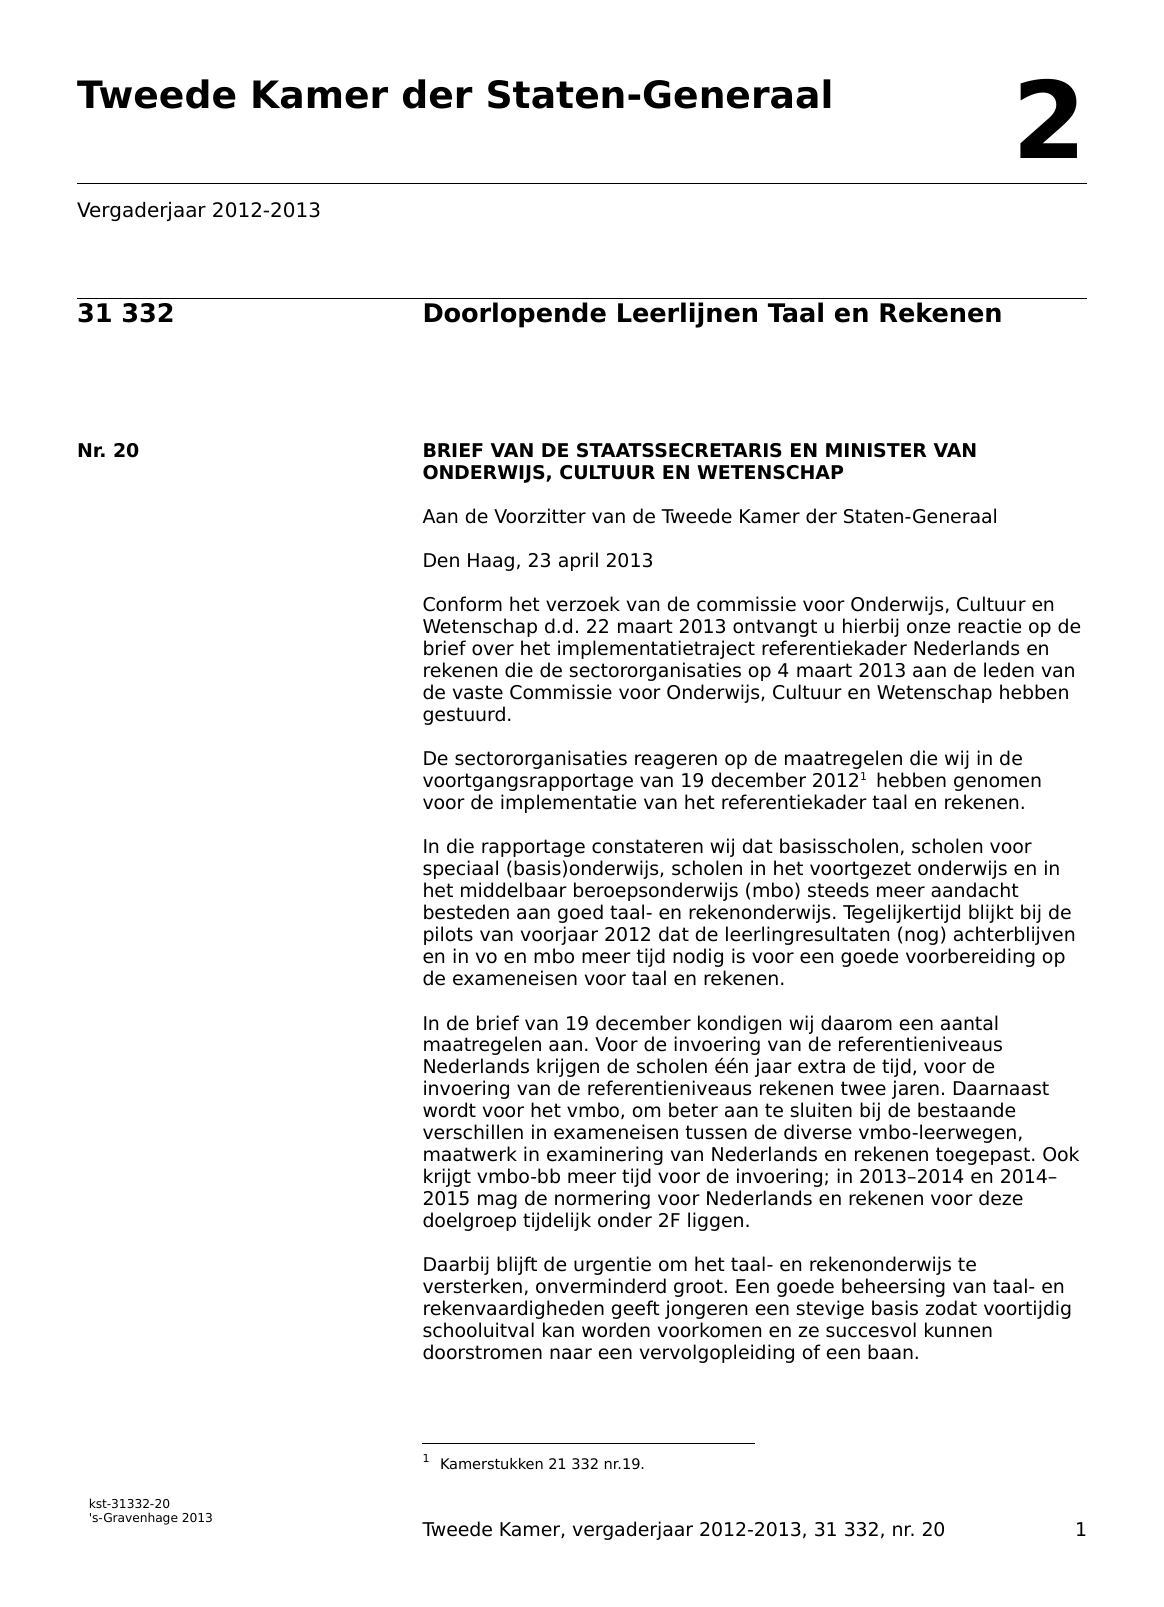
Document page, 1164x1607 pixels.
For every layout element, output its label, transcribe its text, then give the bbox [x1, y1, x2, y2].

text Daarbij blijft de urgentie om het taal- en rekenonderwijs te versterken, onverminderd groot. Een goede beheersing van taal- en rekenvaardigheden geeft jongeren een stevige basis zodat voortijdig schooluitval kan worden voorkomen en ze succesvol kunnen doorstromen naar een vervolgopleiding of een baan. [422, 1254, 1087, 1364]
text De sectororganisaties reageren op de maatregelen die wij in de voortgangsrapportage van 19 december 2012 hebben genomen voor de implementatie van het referentiekader taal en rekenen. [422, 748, 1087, 814]
text In de brief van 19 december kondigen wij daarom een aantal maatregelen aan. Voor de invoering van de referentieniveaus Nederlands krijgen de scholen één jaar extra de tijd, voor de invoering van de referentieniveaus rekenen twee jaren. Daarnaast wordt voor het vmbo, om beter aan te sluiten bij de bestaande verschillen in exameneisen tussen de diverse vmbo-leerwegen, maatwerk in examinering van Nederlands en rekenen toegepast. Ook krijgt vmbo-bb meer tijd voor de invoering; in 2013–2014 en 2014–2015 mag de normering voor Nederlands en rekenen voor deze doelgroep tijdelijk onder 2F liggen. [422, 1012, 1087, 1232]
text Kamerstukken 21 332 nr.19. [422, 1452, 1087, 1474]
text Den Haag, 23 april 2013 [422, 550, 1087, 572]
text Conform het verzoek van de commissie voor Onderwijs, Cultuur en Wetenschap d.d. 22 maart 2013 ontvangt u hierbij onze reactie op de brief over het implementatietraject referentiekader Nederlands en rekenen die de sectororganisaties op 4 maart 2013 aan de leden van de vaste Commissie voor Onderwijs, Cultuur en Wetenschap hebben gestuurd. [422, 594, 1087, 726]
subtitle Nr. 20 BRIEF VAN DE STAATSSECRETARIS EN MINISTER VAN ONDERWIJS, CULTUUR EN WETENSCHAP [77, 440, 1087, 484]
table_header Tweede Kamer der Staten-Generaal [77, 59, 886, 183]
text kst-31332-20 [88, 1497, 323, 1511]
subtitle 31 332 Doorlopende Leerlijnen Taal en Rekenen [77, 299, 1087, 329]
table_header 2 [886, 59, 1087, 183]
text Aan de Voorzitter van de Tweede Kamer der Staten-Generaal [422, 506, 1087, 528]
text 's-Gravenhage 2013 [88, 1511, 323, 1525]
text In die rapportage constateren wij dat basisscholen, scholen voor speciaal (basis)onderwijs, scholen in het voortgezet onderwijs en in het middelbaar beroepsonderwijs (mbo) steeds meer aandacht besteden aan goed taal- en rekenonderwijs. Tegelijkertijd blijkt bij de pilots van voorjaar 2012 dat de leerlingresultaten (nog) achterblijven en in vo en mbo meer tijd nodig is voor een goede voorbereiding op de exameneisen voor taal en rekenen. [422, 836, 1087, 990]
table_cell Vergaderjaar 2012-2013 [77, 184, 1087, 298]
